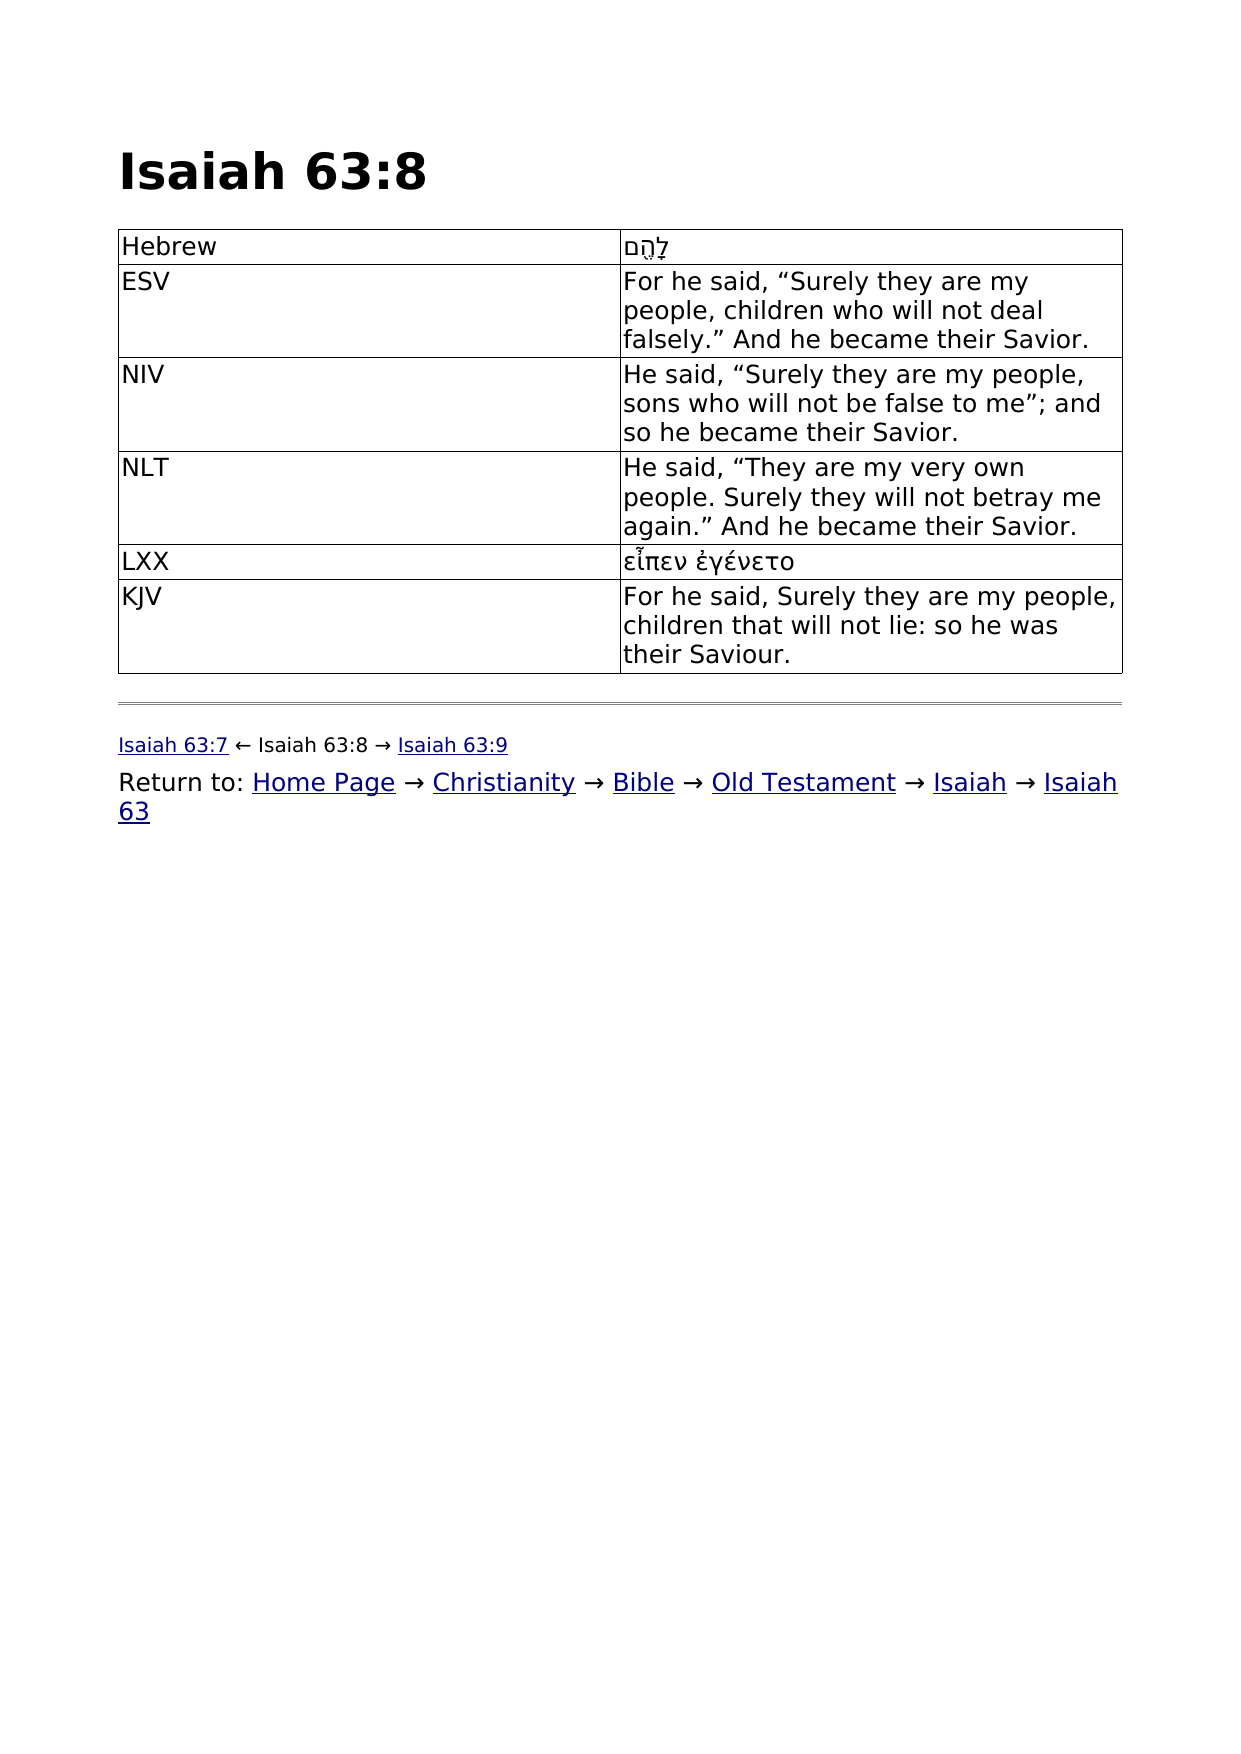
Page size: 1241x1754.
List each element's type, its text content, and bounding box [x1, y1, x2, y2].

table_cell He said, “Surely they are my people, sons who will not be false to me”; and so he became their Savior. [621, 358, 1122, 451]
table_cell NIV [119, 358, 620, 451]
table_cell For he said, Surely they are my people, children that will not lie: so he was their Saviour. [621, 580, 1122, 673]
table_cell For he said, “Surely they are my people, children who will not deal falsely.” And he became their Savior. [621, 265, 1122, 357]
table_header לָהֶ֖ם [621, 230, 1122, 264]
table_header Hebrew [119, 230, 620, 264]
table_cell He said, “They are my very own people. Surely they will not betray me again.” And he became their Savior. [621, 452, 1122, 544]
table_cell NLT [119, 452, 620, 544]
table_cell KJV [119, 580, 620, 673]
subtitle Isaiah 63:8 [118, 143, 1122, 201]
table_cell ESV [119, 265, 620, 357]
text Isaiah 63:7 ← Isaiah 63:8 → Isaiah 63:9 [118, 734, 1122, 768]
text Return to: Home Page → Christianity → Bible → Old Testament → Isaiah → Isaiah 63 [118, 768, 1122, 826]
table_cell LXX [119, 545, 620, 579]
table_cell εἶπεν ἐγένετο [621, 545, 1122, 579]
